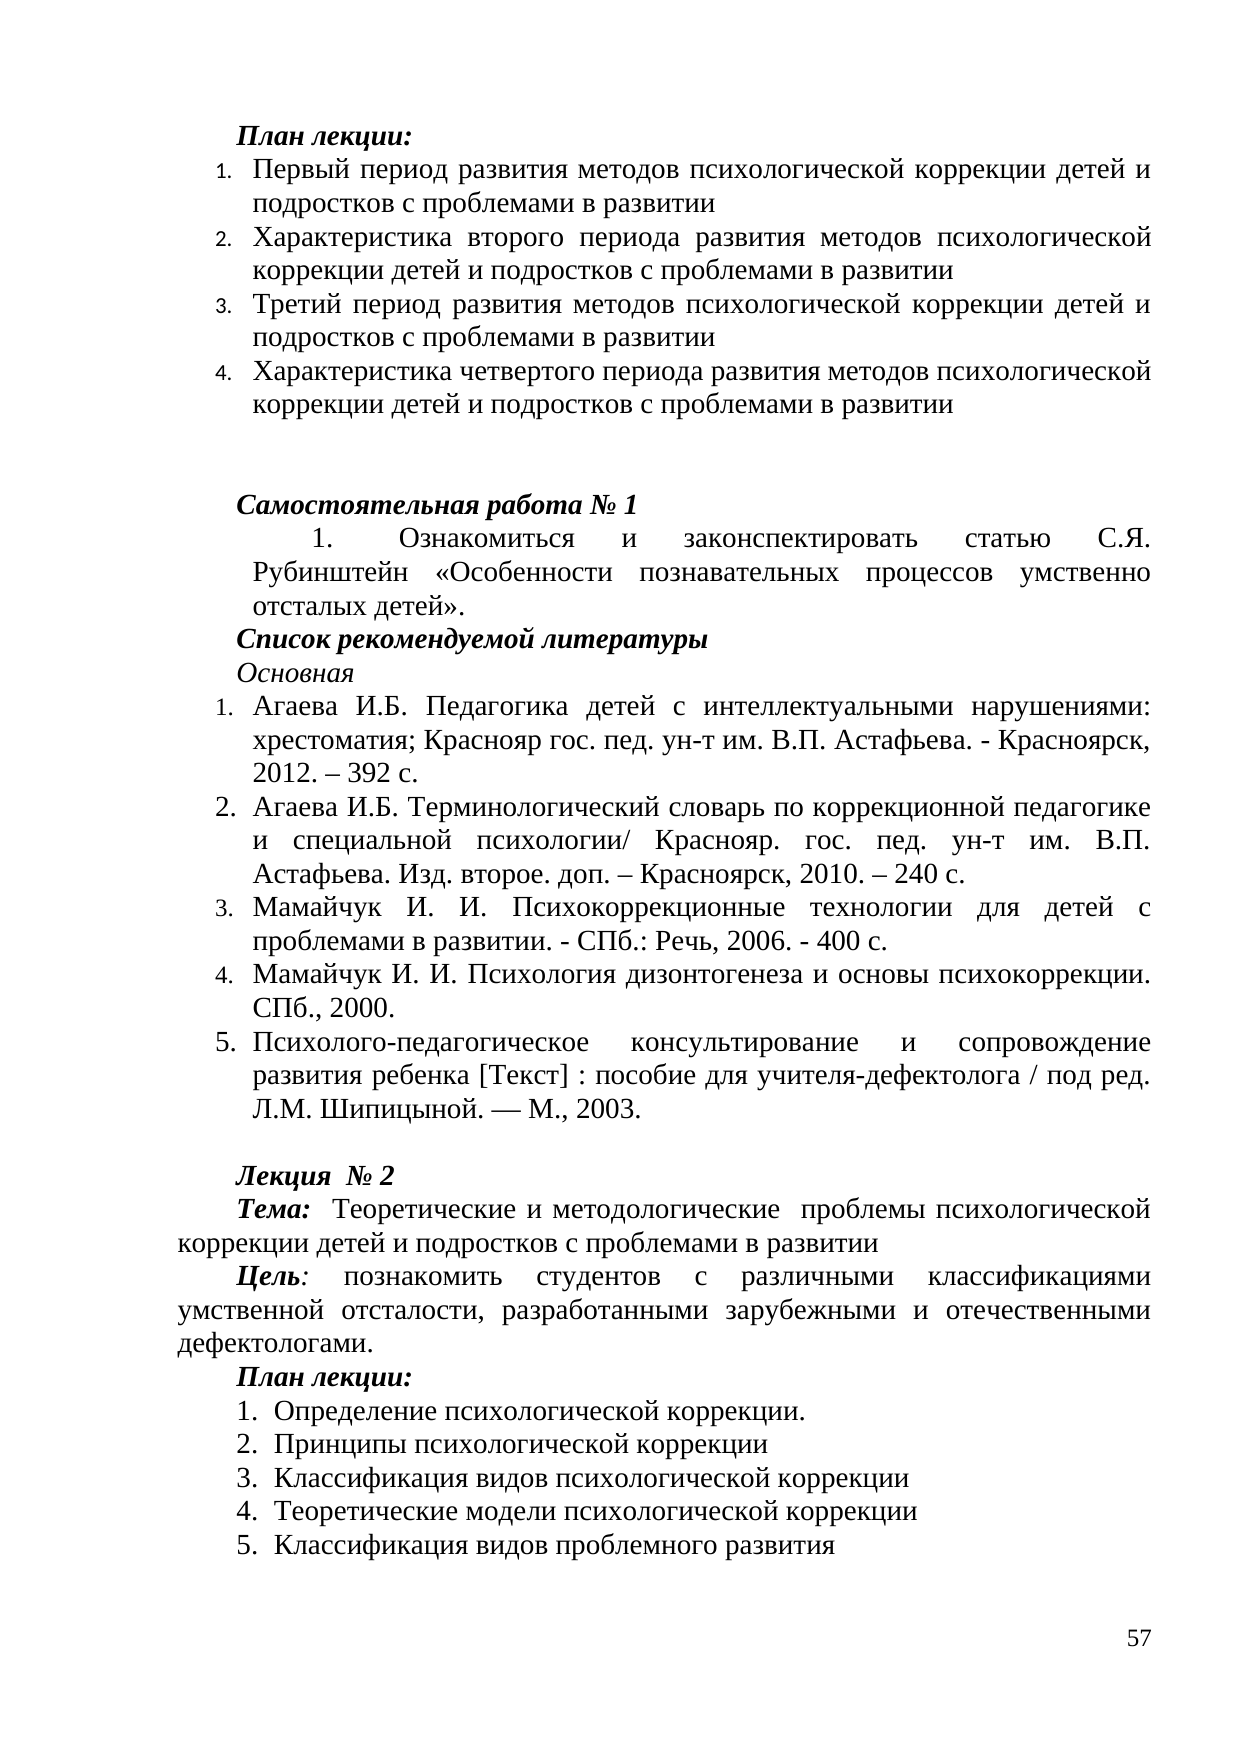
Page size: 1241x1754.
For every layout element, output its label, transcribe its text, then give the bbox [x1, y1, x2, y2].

list Классификация видов психологической коррекции [236, 1460, 1152, 1493]
list Классификация видов проблемного развития [236, 1527, 1152, 1560]
list Характеристика четвертого периода развития методов психологической коррекции детей и подростков с проблемами в развитии [215, 353, 1152, 420]
list Агаева И.Б. Терминологический словарь по коррекционной педагогике и специальной психологии/ Краснояр. гос. пед. ун-т им. В.П. Астафьева. Изд. второе. доп. – Красноярск, 2010. – 240 с. [215, 789, 1152, 889]
list Характеристика второго периода развития методов психологической коррекции детей и подростков с проблемами в развитии [215, 219, 1152, 286]
text Тема: Теоретические и методологические проблемы психологической коррекции детей и подростков с проблемами в развитии [177, 1191, 1152, 1258]
list Мамайчук И. И. Психология дизонтогенеза и основы психокоррекции. СПб., 2000. [215, 957, 1152, 1024]
text Цель: познакомить студентов с различными классификациями умственной отсталости, разработанными зарубежными и отечественными дефектологами. [177, 1258, 1152, 1359]
list Определение психологической коррекции. [236, 1393, 1152, 1426]
list Агаева И.Б. Педагогика детей с интеллектуальными нарушениями: хрестоматия; Краснояр гос. пед. ун-т им. В.П. Астафьева. - Красноярск, 2012. – 392 с. [215, 688, 1152, 789]
text Лекция № 2 [177, 1158, 1152, 1191]
list Третий период развития методов психологической коррекции детей и подростков с проблемами в развитии [215, 286, 1152, 353]
list Ознакомиться и законспектировать статью С.Я. Рубинштейн «Особенности познавательных процессов умственно отсталых детей». [252, 521, 1152, 621]
list Психолого-педагогическое консультирование и сопровождение развития ребенка [Текст] : пособие для учителя-дефектолога / под ред. Л.М. Шипицыной. — М., 2003. [215, 1024, 1152, 1124]
list Принципы психологической коррекции [236, 1426, 1152, 1460]
text Список рекомендуемой литературы [177, 621, 1152, 655]
list Первый период развития методов психологической коррекции детей и подростков с проблемами в развитии [215, 152, 1152, 219]
text Самостоятельная работа № 1 [177, 487, 1152, 521]
list Теоретические модели психологической коррекции [236, 1493, 1152, 1527]
text Основная [177, 655, 1152, 688]
list Мамайчук И. И. Психокоррекционные технологии для детей с проблемами в развитии. - СПб.: Речь, 2006. - 400 с. [215, 889, 1152, 957]
text План лекции: [177, 1359, 1152, 1393]
text План лекции: [177, 118, 1152, 152]
